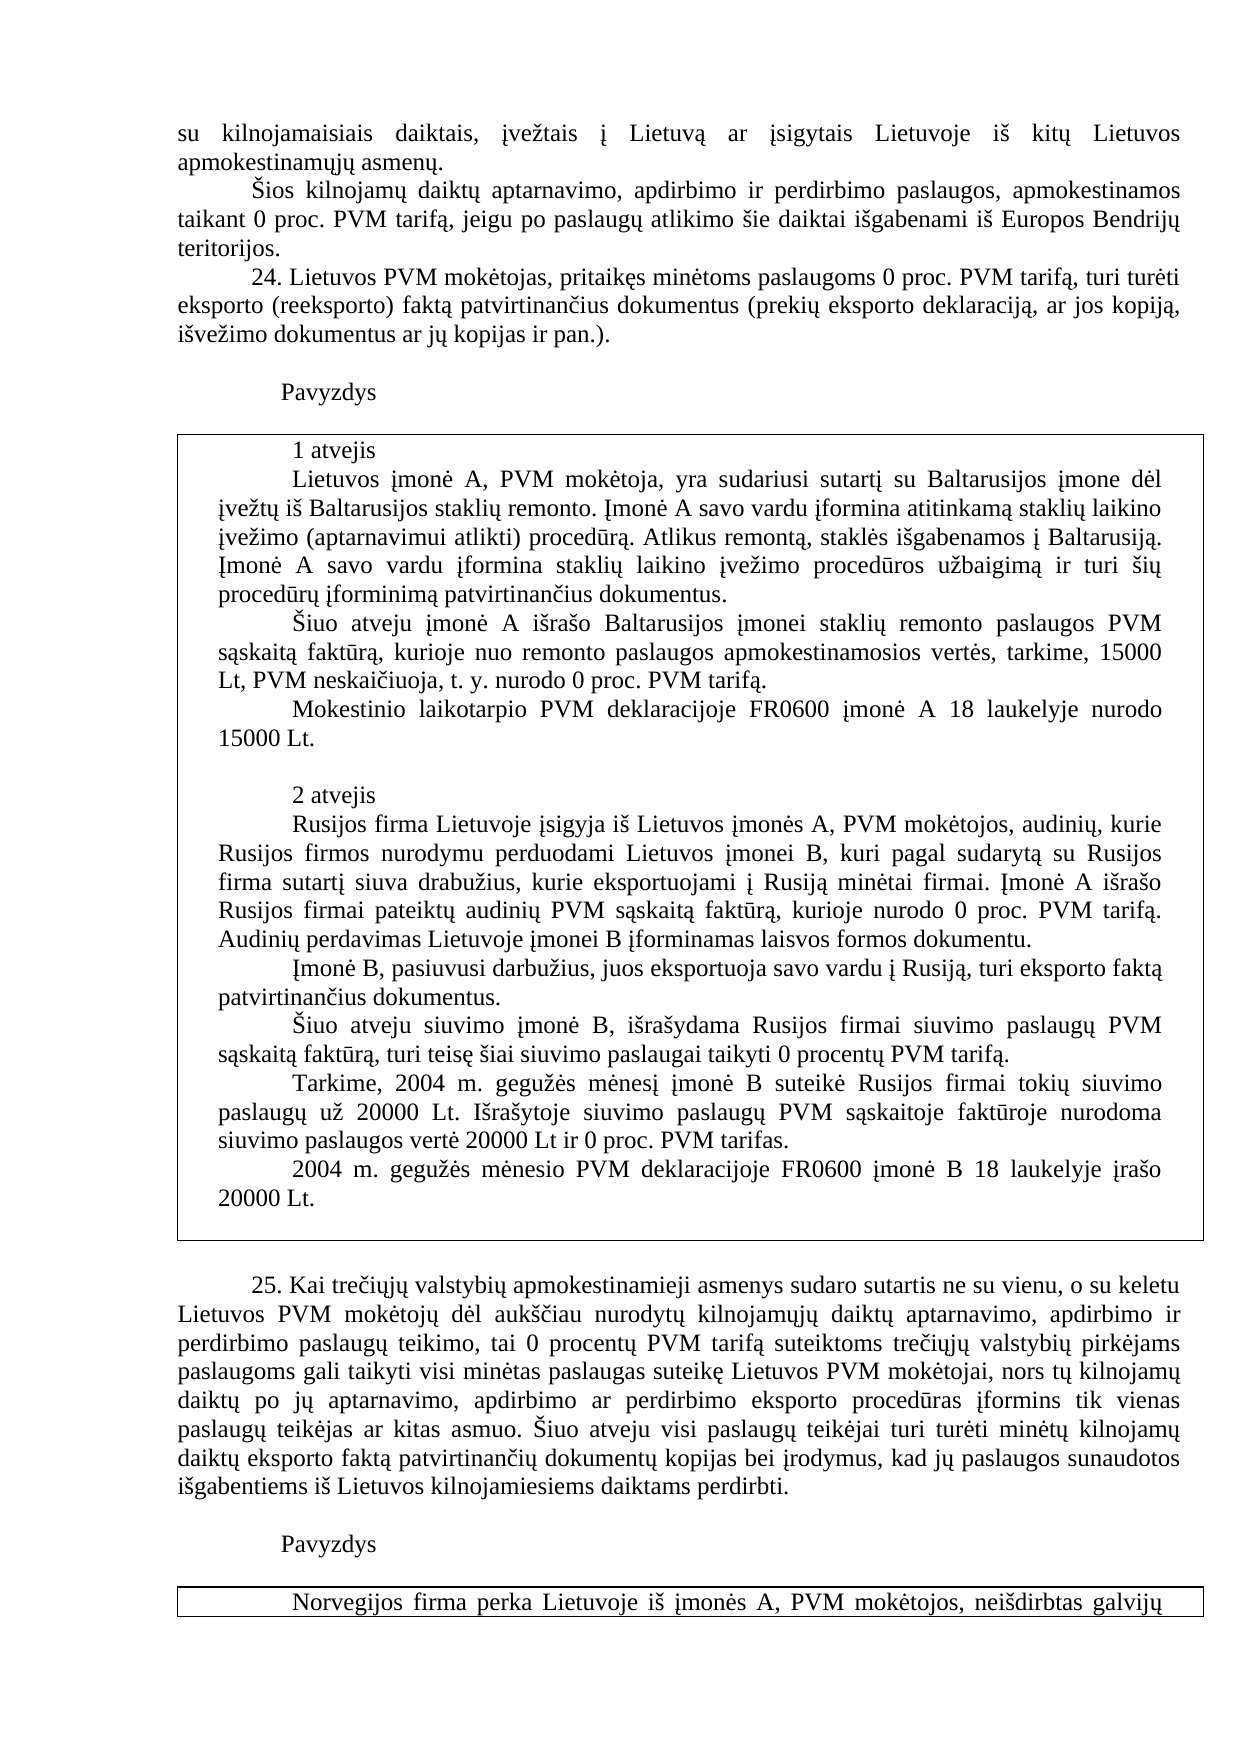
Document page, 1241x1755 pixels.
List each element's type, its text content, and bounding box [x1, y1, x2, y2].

table_header Norvegijos firma perka Lietuvoje iš įmonės A, PVM mokėtojos, neišdirbtas galvijų [178, 1588, 1203, 1616]
text 25. Kai trečiųjų valstybių apmokestinamieji asmenys sudaro sutartis ne su vienu, o su keletu Lietuvos PVM mokėtojų dėl aukščiau nurodytų kilnojamųjų daiktų aptarnavimo, apdirbimo ir perdirbimo paslaugų teikimo, tai 0 procentų PVM tarifą suteiktoms trečiųjų valstybių pirkėjams paslaugoms gali taikyti visi minėtas paslaugas suteikę Lietuvos PVM mokėtojai, nors tų kilnojamų daiktų po jų aptarnavimo, apdirbimo ar perdirbimo eksporto procedūras įformins tik vienas paslaugų teikėjas ar kitas asmuo. Šiuo atveju visi paslaugų teikėjai turi turėti minėtų kilnojamų daiktų eksporto faktą patvirtinančių dokumentų kopijas bei įrodymus, kad jų paslaugos sunaudotos išgabentiems iš Lietuvos kilnojamiesiems daiktams perdirbti. [177, 1270, 1181, 1500]
text Pavyzdys [207, 1529, 1152, 1558]
text 24. Lietuvos PVM mokėtojas, pritaikęs minėtoms paslaugoms 0 proc. PVM tarifą, turi turėti eksporto (reeksporto) faktą patvirtinančius dokumentus (prekių eksporto deklaraciją, ar jos kopiją, išvežimo dokumentus ar jų kopijas ir pan.). [177, 262, 1181, 348]
table_header 1 atvejis Lietuvos įmonė A, PVM mokėtoja, yra sudariusi sutartį su Baltarusijos įmone dėl įvežtų iš Baltarusijos staklių remonto. Įmonė A savo vardu įformina atitinkamą staklių laikino įvežimo (aptarnavimui atlikti) procedūrą. Atlikus remontą, staklės išgabenamos į Baltarusiją. Įmonė A savo vardu įformina staklių laikino įvežimo procedūros užbaigimą ir turi šių procedūrų įforminimą patvirtinančius dokumentus. Šiuo atveju įmonė A išrašo Baltarusijos įmonei staklių remonto paslaugos PVM sąskaitą faktūrą, kurioje nuo remonto paslaugos apmokestinamosios vertės, tarkime, 15000 Lt, PVM neskaičiuoja, t. y. nurodo 0 proc. PVM tarifą. Mokestinio laikotarpio PVM deklaracijoje FR0600 įmonė A 18 laukelyje nurodo 15000 Lt. 2 atvejis Rusijos firma Lietuvoje įsigyja iš Lietuvos įmonės A, PVM mokėtojos, audinių, kurie Rusijos firmos nurodymu perduodami Lietuvos įmonei B, kuri pagal sudarytą su Rusijos firma sutartį siuva drabužius, kurie eksportuojami į Rusiją minėtai firmai. Įmonė A išrašo Rusijos firmai pateiktų audinių PVM sąskaitą faktūrą, kurioje nurodo 0 proc. PVM tarifą. Audinių perdavimas Lietuvoje įmonei B įforminamas laisvos formos dokumentu. Įmonė B, pasiuvusi darbužius, juos eksportuoja savo vardu į Rusiją, turi eksporto faktą patvirtinančius dokumentus. Šiuo atveju siuvimo įmonė B, išrašydama Rusijos firmai siuvimo paslaugų PVM sąskaitą faktūrą, turi teisę šiai siuvimo paslaugai taikyti 0 procentų PVM tarifą. Tarkime, 2004 m. gegužės mėnesį įmonė B suteikė Rusijos firmai tokių siuvimo paslaugų už 20000 Lt. Išrašytoje siuvimo paslaugų PVM sąskaitoje faktūroje nurodoma siuvimo paslaugos vertė 20000 Lt ir 0 proc. PVM tarifas. 2004 m. gegužės mėnesio PVM deklaracijoje FR0600 įmonė B 18 laukelyje įrašo 20000 Lt. [178, 435, 1203, 1240]
text Pavyzdys [207, 377, 1152, 406]
text Šios kilnojamų daiktų aptarnavimo, apdirbimo ir perdirbimo paslaugos, apmokestinamos taikant 0 proc. PVM tarifą, jeigu po paslaugų atlikimo šie daiktai išgabenami iš Europos Bendrijų teritorijos. [177, 176, 1181, 262]
text su kilnojamaisiais daiktais, įvežtais į Lietuvą ar įsigytais Lietuvoje iš kitų Lietuvos apmokestinamųjų asmenų. [177, 118, 1181, 176]
